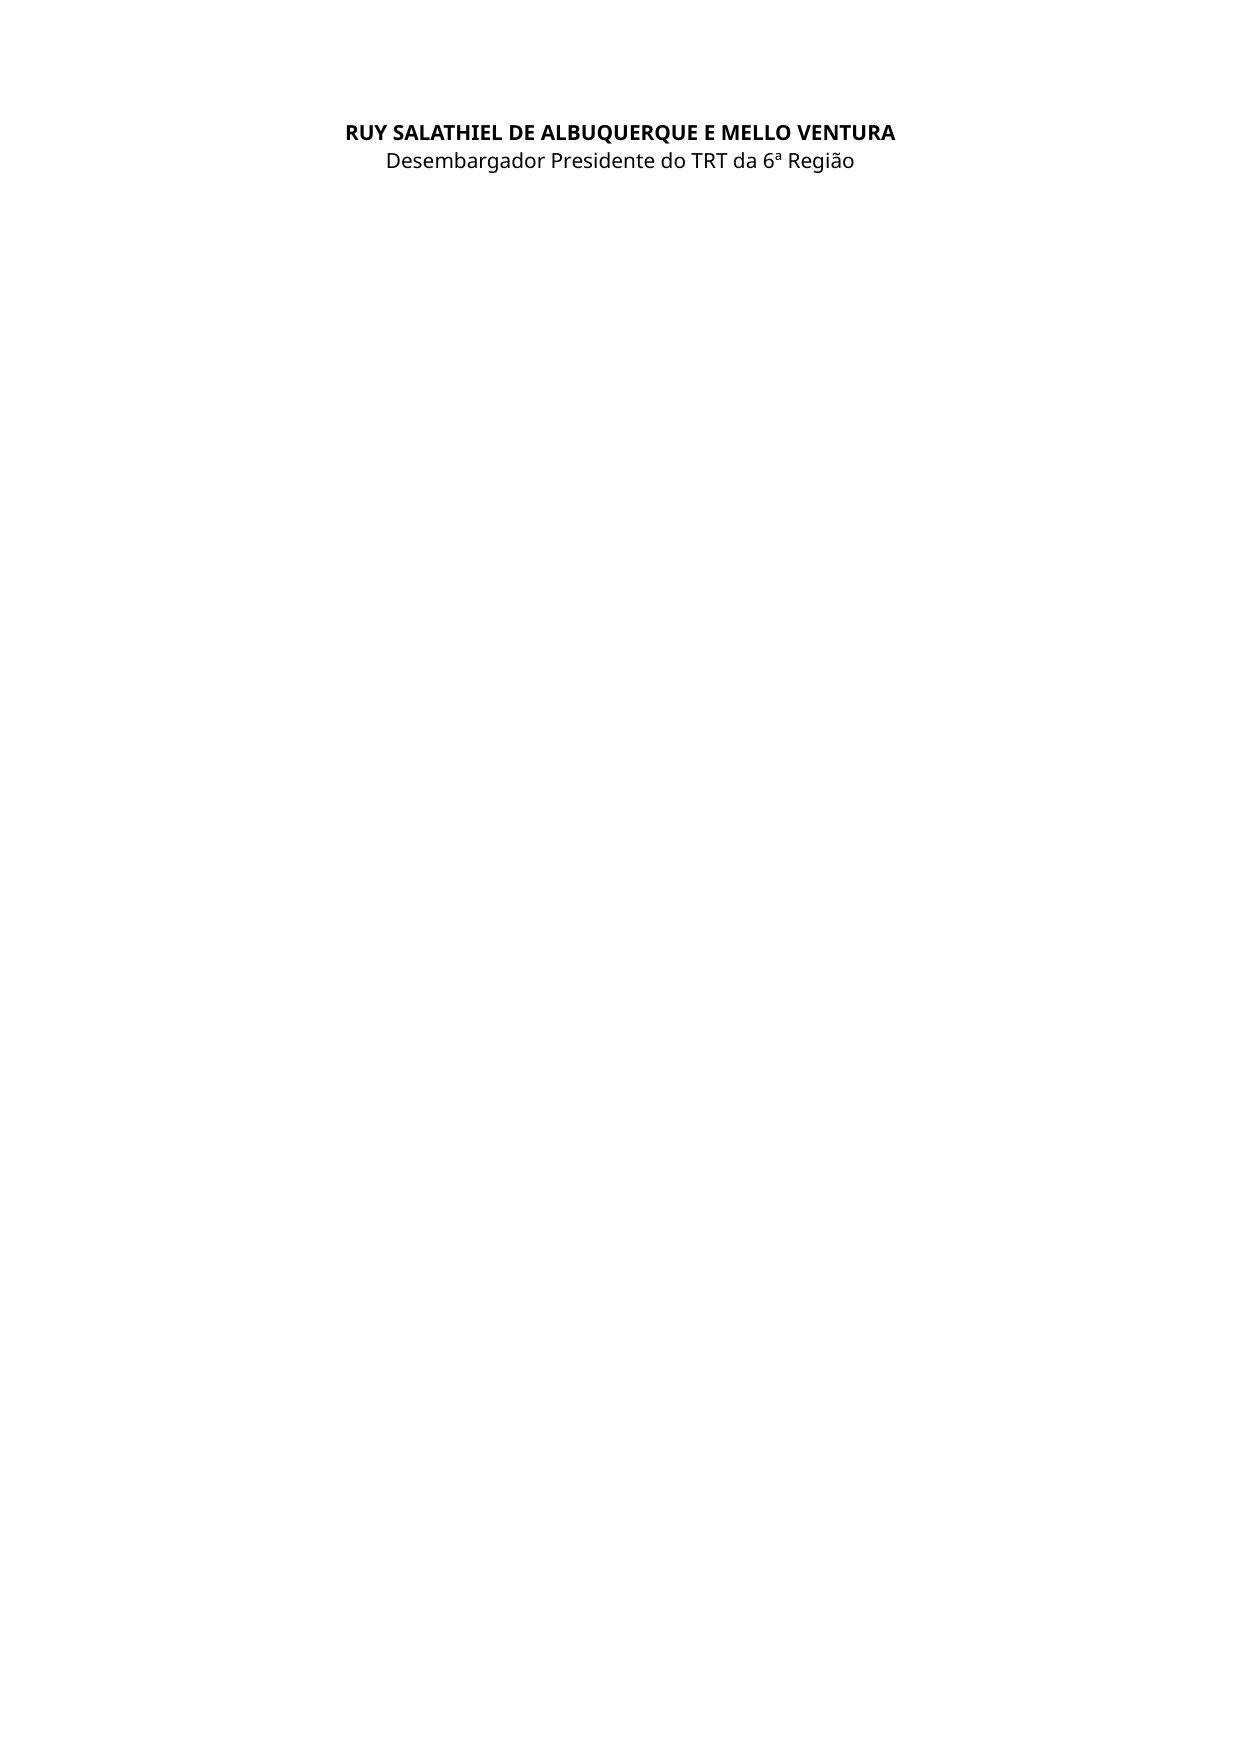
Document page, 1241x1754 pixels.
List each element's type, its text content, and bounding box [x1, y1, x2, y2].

text RUY SALATHIEL DE ALBUQUERQUE E MELLO VENTURA [118, 118, 1122, 147]
text Desembargador Presidente do TRT da 6ª Região [118, 147, 1122, 175]
